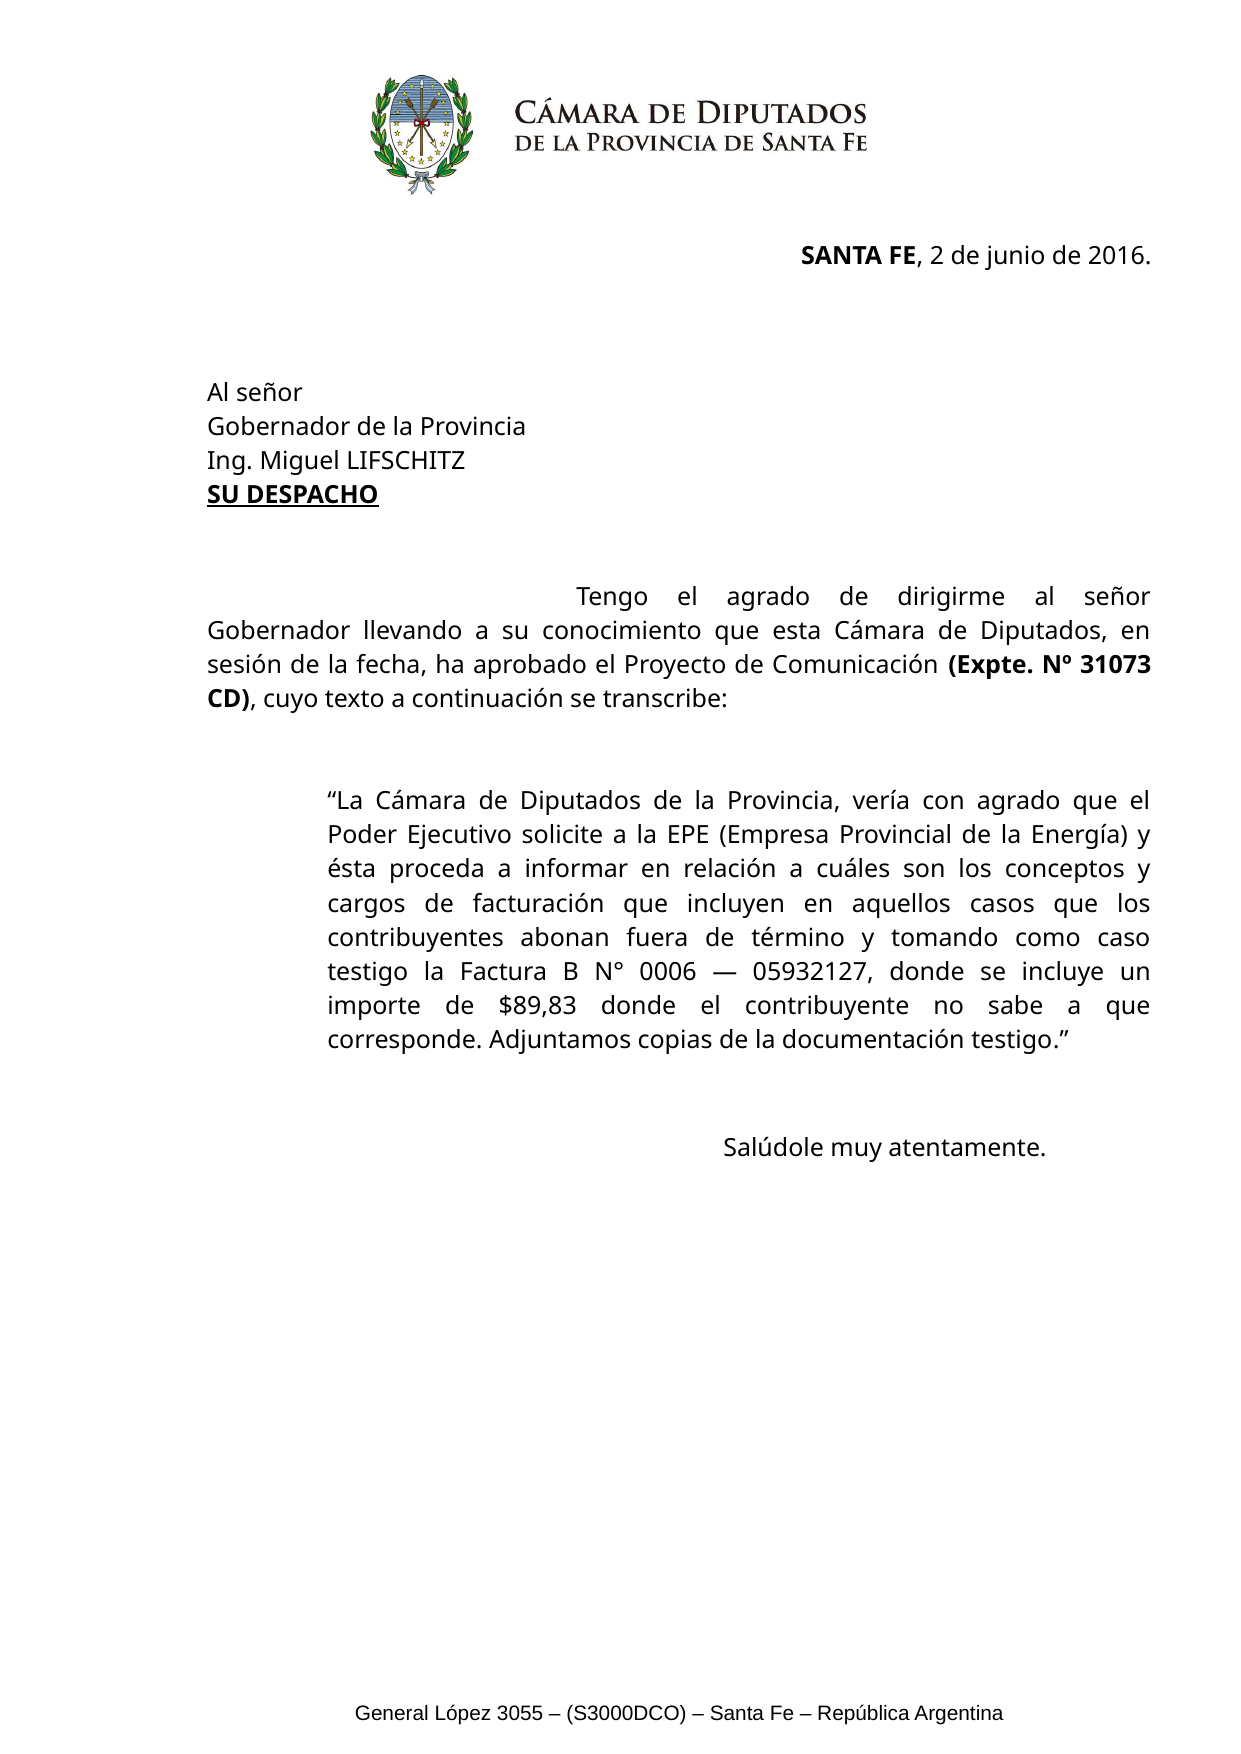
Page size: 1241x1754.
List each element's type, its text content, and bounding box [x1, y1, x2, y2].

text Ing. Miguel LIFSCHITZ [207, 442, 1152, 476]
text Salúdole muy atentamente. [649, 1129, 1152, 1164]
picture [370, 75, 867, 199]
text Tengo el agrado de dirigirme al señor Gobernador llevando a su conocimiento que esta Cámara de Diputados, en sesión de la fecha, ha aprobado el Proyecto de Comunicación (Expte. Nº 31073 CD), cuyo texto a continuación se transcribe: [207, 579, 1152, 715]
text SU DESPACHO [207, 476, 1152, 511]
text SANTA FE, 2 de junio de 2016. [207, 238, 1152, 272]
text Gobernador de la Provincia [207, 408, 1152, 442]
text “La Cámara de Diputados de la Provincia, vería con agrado que el Poder Ejecutivo solicite a la EPE (Empresa Provincial de la Energía) y ésta proceda a informar en relación a cuáles son los conceptos y cargos de facturación que incluyen en aquellos casos que los contribuyentes abonan fuera de término y tomando como caso testigo la Factura B N° 0006 — 05932127, donde se incluye un importe de $89,83 donde el contribuyente no sabe a que corresponde. Adjuntamos copias de la documentación testigo.” [327, 783, 1152, 1056]
text Al señor [207, 374, 1152, 408]
